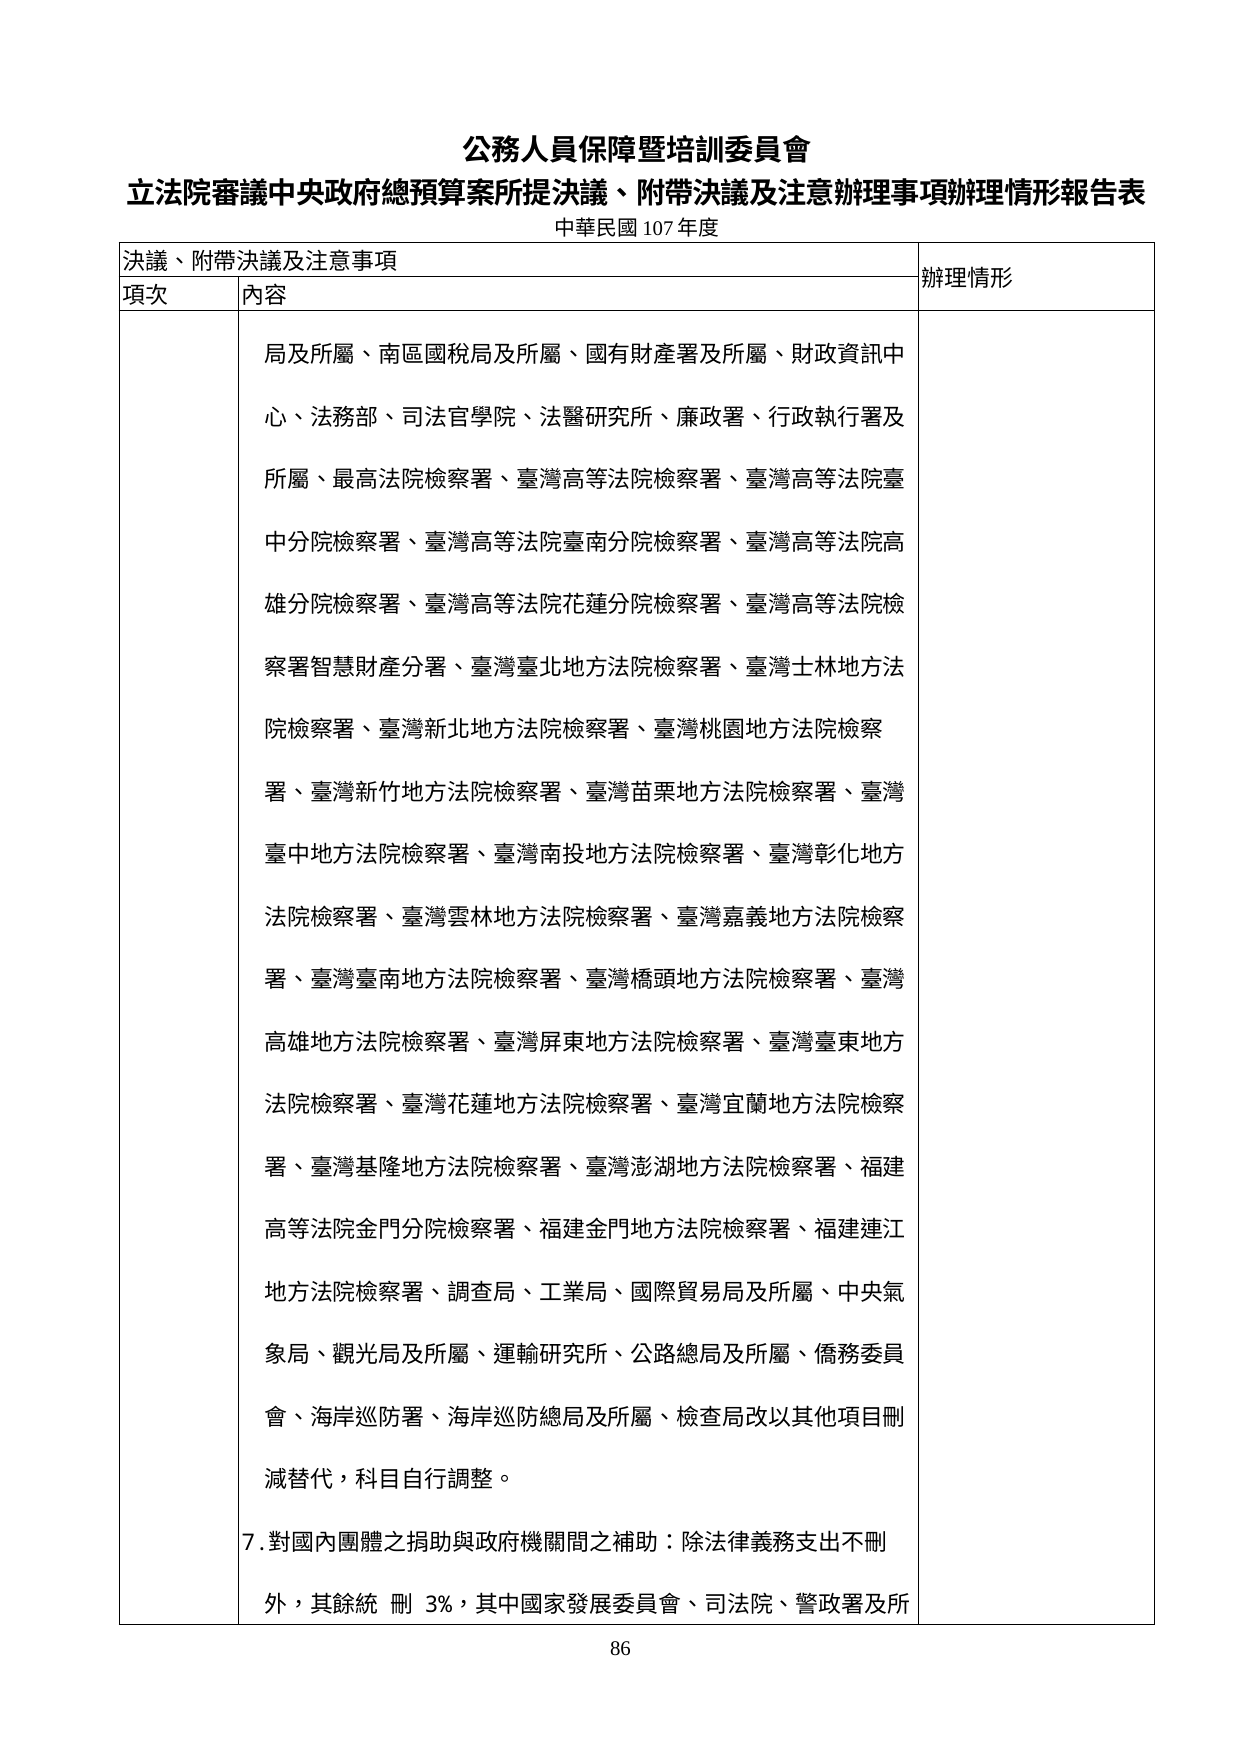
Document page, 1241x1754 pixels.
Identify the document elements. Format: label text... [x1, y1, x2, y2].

table_cell 立法院審議中央政府總預算案所提決議、附帶決議及注意辦理事項辦理情形報告表 [119, 169, 1155, 212]
table_cell 中華民國107年度 [119, 212, 1155, 242]
table_cell 決議、附帶決議及注意事項 [120, 243, 918, 276]
table_cell 項次 [120, 277, 238, 310]
table_cell 局及所屬、南區國稅局及所屬、國有財產署及所屬、財政資訊中心、法務部、司法官學院、法醫研究所、廉政署、行政執行署及所屬、最高法院檢察署、臺灣高等法院檢察署、臺灣高等法院臺中分院檢察署、臺灣高等法院臺南分院檢察署、臺灣高等法院高雄分院檢察署、臺灣高等法院花蓮分院檢察署、臺灣高等法院檢察署智慧財產分署、臺灣臺北地方法院檢察署、臺灣士林地方法院檢察署、臺灣新北地方法院檢察署、臺灣桃園地方法院檢察署、臺灣新竹地方法院檢察署、臺灣苗栗地方法院檢察署、臺灣臺中地方法院檢察署、臺灣南投地方法院檢察署、臺灣彰化地方法院檢察署、臺灣雲林地方法院檢察署、臺灣嘉義地方法院檢察署、臺灣臺南地方法院檢察署、臺灣橋頭地方法院檢察署、臺灣高雄地方法院檢察署、臺灣屏東地方法院檢察署、臺灣臺東地方法院檢察署、臺灣花蓮地方法院檢察署、臺灣宜蘭地方法院檢察署、臺灣基隆地方法院檢察署、臺灣澎湖地方法院檢察署、福建高等法院金門分院檢察署、福建金門地方法院檢察署、福建連江地方法院檢察署、調查局、工業局、國際貿易局及所屬、中央氣象局、觀光局及所屬、運輸研究所、公路總局及所屬、僑務委員會、海岸巡防署、海岸巡防總局及所屬、檢查局改以其他項目刪減替代，科目自行調整。 7.對國內團體之捐助與政府機關間之補助：除法律義務支出不刪外，其餘統 刪 3%，其中國家發展委員會、司法院、警政署及所 [239, 311, 918, 1624]
table_cell [919, 311, 1154, 1624]
table_header 公務人員保障暨培訓委員會 [119, 127, 1155, 169]
table_cell 辦理情形 [919, 243, 1154, 310]
table_cell [120, 311, 238, 1624]
table_cell 內容 [239, 277, 918, 310]
